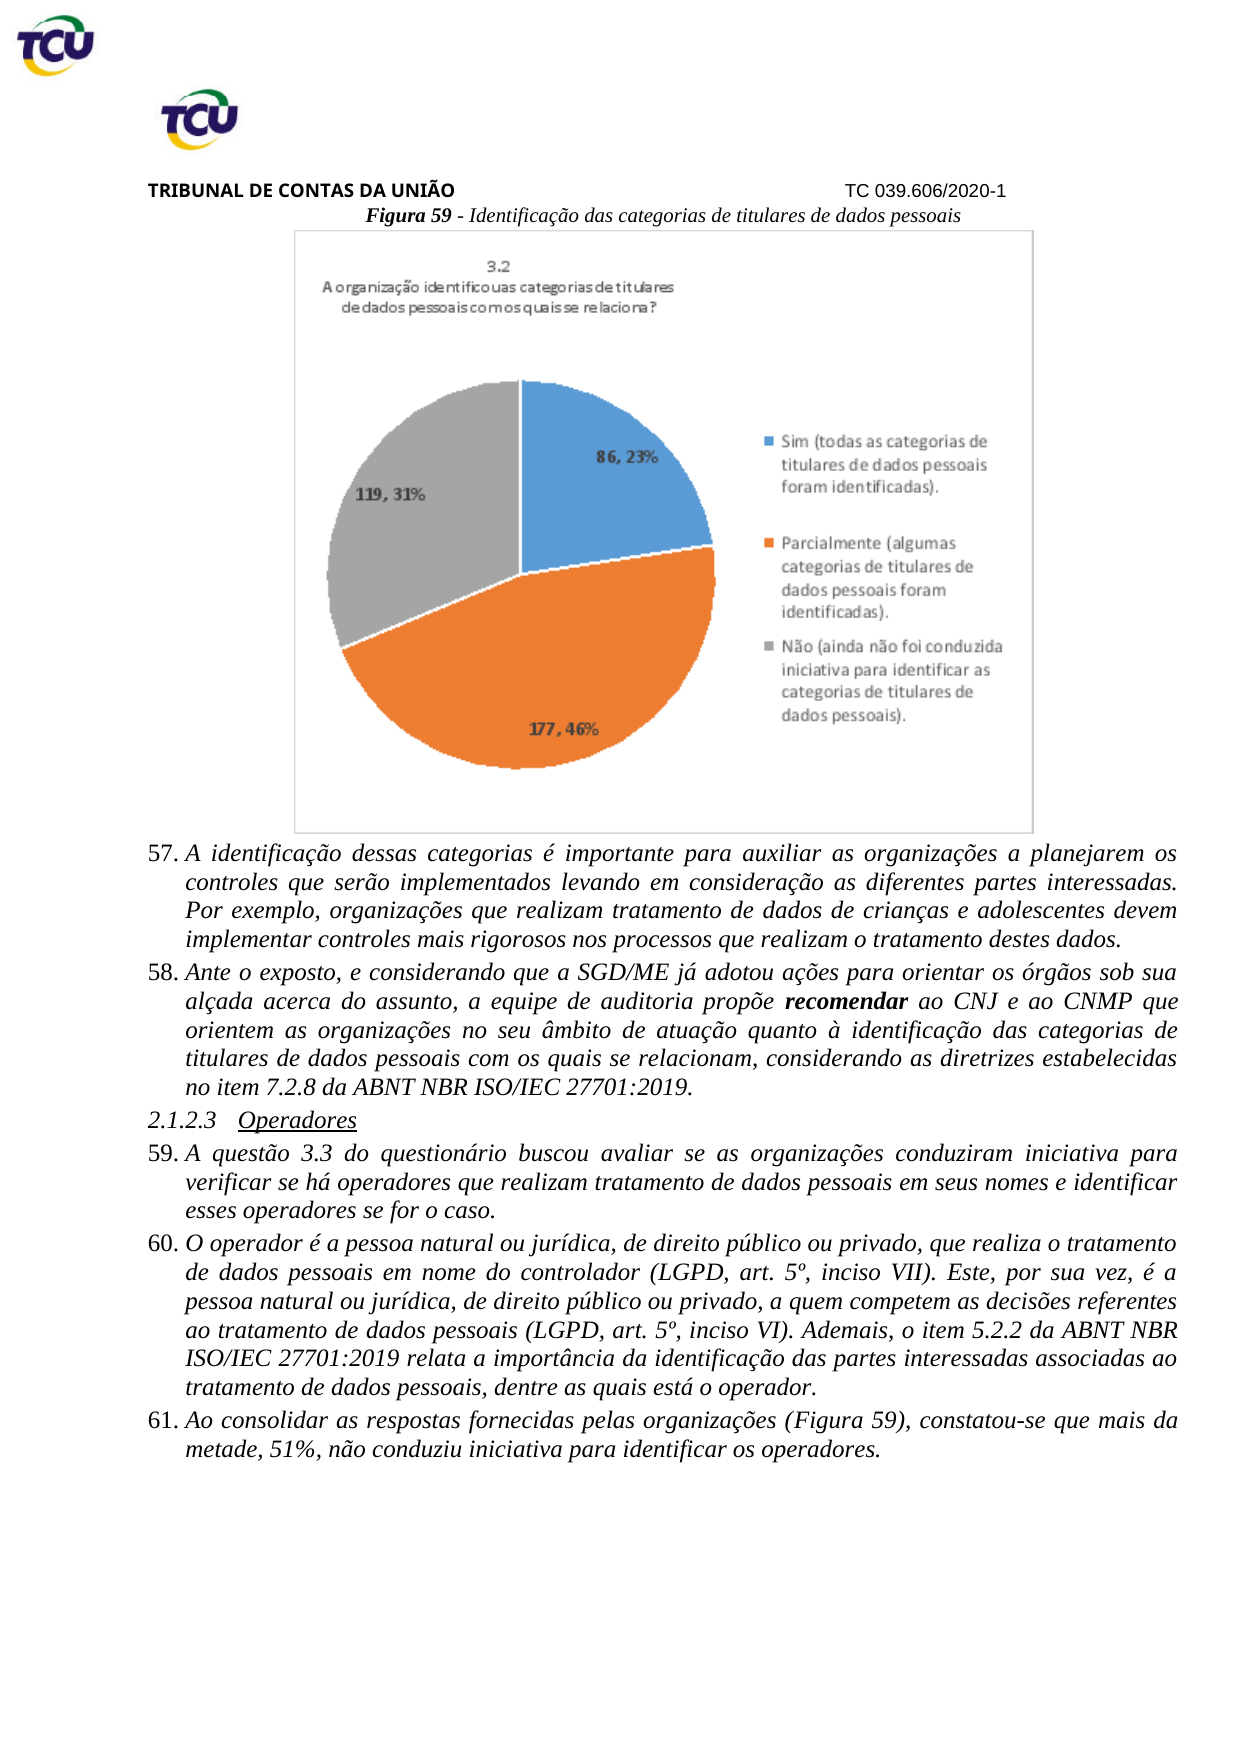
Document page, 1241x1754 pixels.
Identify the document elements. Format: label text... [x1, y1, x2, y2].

picture [294, 230, 1035, 834]
list A questão 3.3 do questionário buscou avaliar se as organizações conduziram iniciativa para verificar se há operadores que realizam tratamento de dados pessoais em seus nomes e identificar esses operadores se for o caso. [148, 1138, 1181, 1224]
text Figura 59 - Identificação das categorias de titulares de dados pessoais [148, 202, 1181, 227]
list Ao consolidar as respostas fornecidas pelas organizações (Figura 59), constatou-se que mais da metade, 51%, não conduziu iniciativa para identificar os operadores. [148, 1405, 1181, 1463]
subtitle Operadores [148, 1105, 1181, 1134]
list A identificação dessas categorias é importante para auxiliar as organizações a planejarem os controles que serão implementados levando em consideração as diferentes partes interessadas. Por exemplo, organizações que realizam tratamento de dados de crianças e adolescentes devem implementar controles mais rigorosos nos processos que realizam o tratamento destes dados. [148, 838, 1181, 953]
list O operador é a pessoa natural ou jurídica, de direito público ou privado, que realiza o tratamento de dados pessoais em nome do controlador (LGPD, art. 5º, inciso VII). Este, por sua vez, é a pessoa natural ou jurídica, de direito público ou privado, a quem competem as decisões referentes ao tratamento de dados pessoais (LGPD, art. 5º, inciso VI). Ademais, o item 5.2.2 da ABNT NBR ISO/IEC 27701:2019 relata a importância da identificação das partes interessadas associadas ao tratamento de dados pessoais, dentre as quais está o operador. [148, 1228, 1181, 1401]
list Ante o exposto, e considerando que a SGD/ME já adotou ações para orientar os órgãos sob sua alçada acerca do assunto, a equipe de auditoria propõe recomendar ao CNJ e ao CNMP que orientem as organizações no seu âmbito de atuação quanto à identificação das categorias de titulares de dados pessoais com os quais se relacionam, considerando as diretrizes estabelecidas no item 7.2.8 da ABNT NBR ISO/IEC 27701:2019. [148, 957, 1181, 1101]
